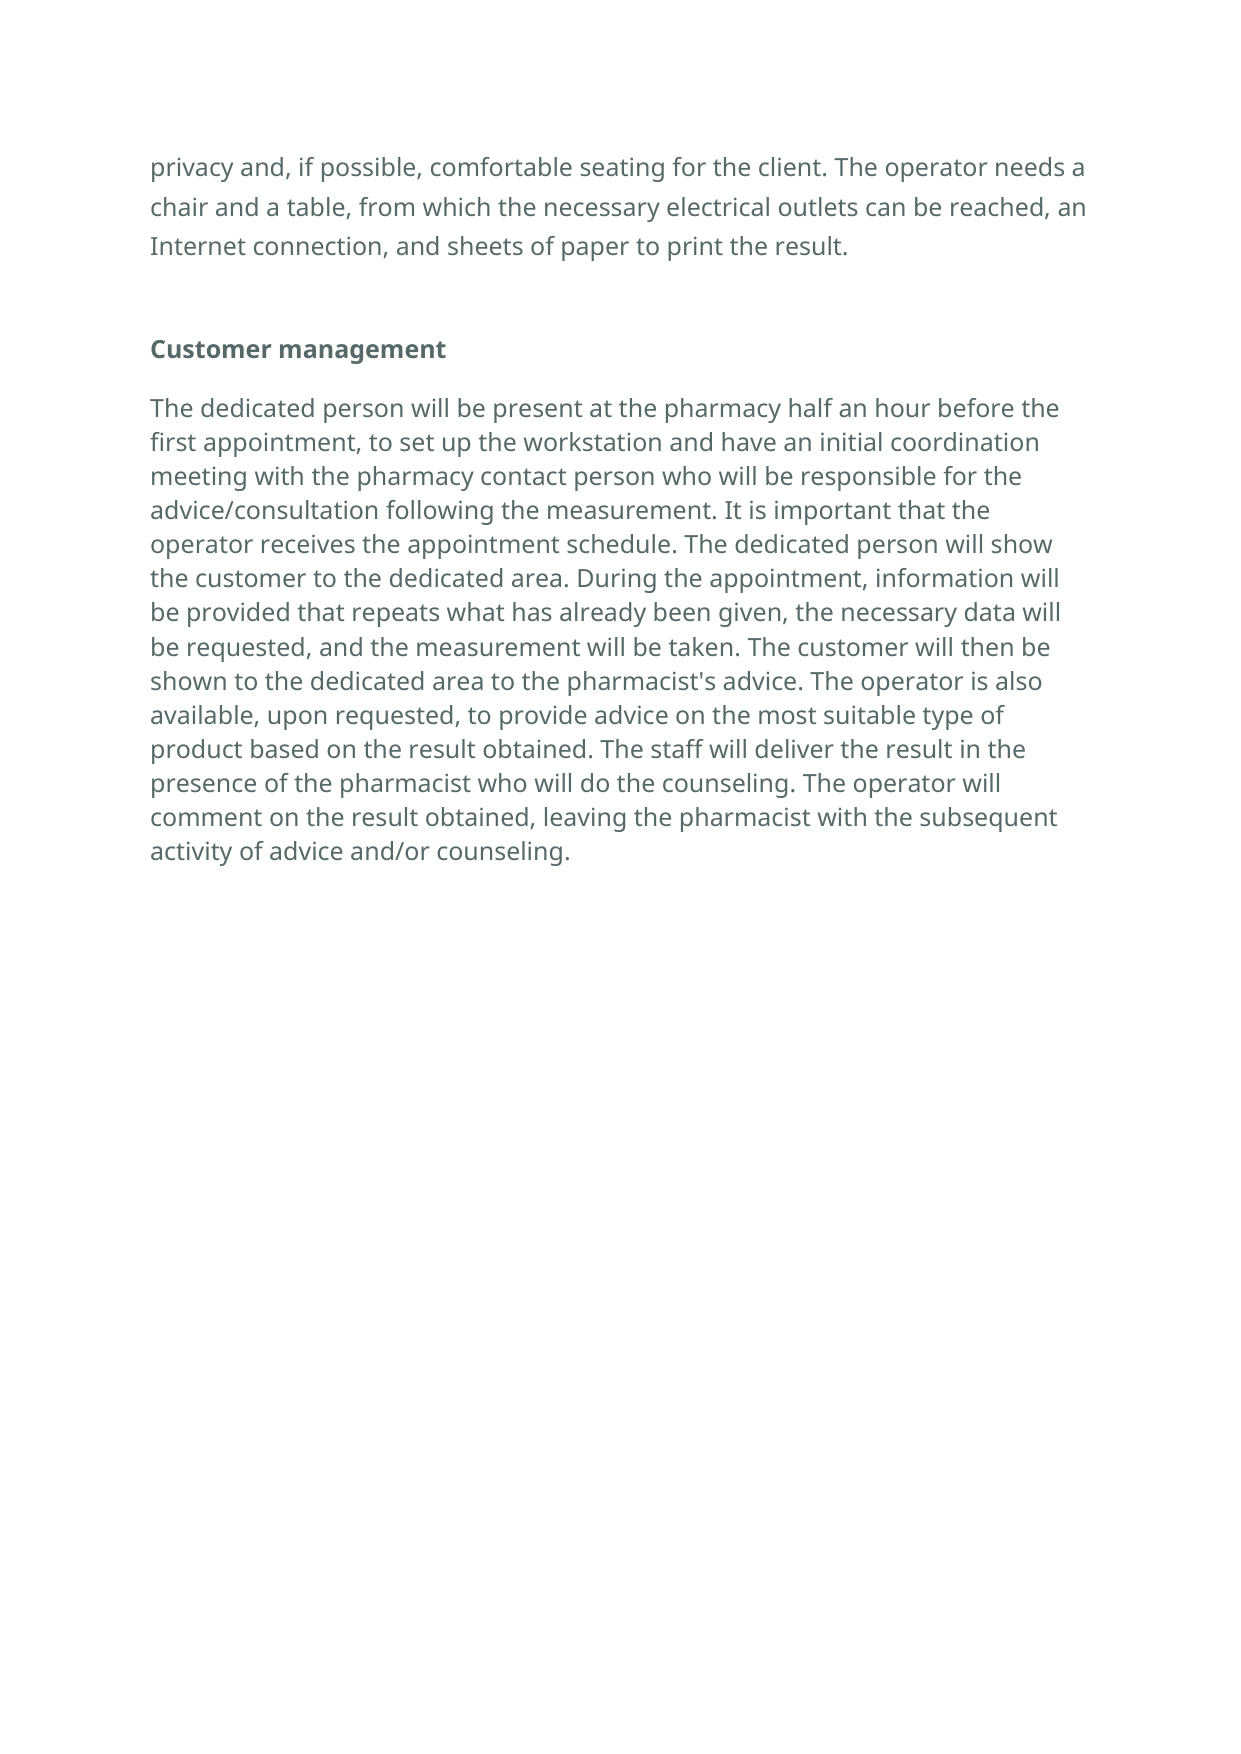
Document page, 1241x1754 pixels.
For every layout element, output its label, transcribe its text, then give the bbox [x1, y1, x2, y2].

text privacy and, if possible, comfortable seating for the client. The operator needs a chair and a table, from which the necessary electrical outlets can be reached, an Internet connection, and sheets of paper to print the result. [150, 150, 1090, 262]
text The dedicated person will be present at the pharmacy half an hour before the first appointment, to set up the workstation and have an initial coordination meeting with the pharmacy contact person who will be responsible for the advice/consultation following the measurement. It is important that the operator receives the appointment schedule. The dedicated person will show the customer to the dedicated area. During the appointment, information will be provided that repeats what has already been given, the necessary data will be requested, and the measurement will be taken. The customer will then be shown to the dedicated area to the pharmacist's advice. The operator is also available, upon requested, to provide advice on the most suitable type of product based on the result obtained. The staff will deliver the result in the presence of the pharmacist who will do the counseling. The operator will comment on the result obtained, leaving the pharmacist with the subsequent activity of advice and/or counseling. [150, 391, 1090, 868]
text Customer management [150, 332, 1090, 366]
